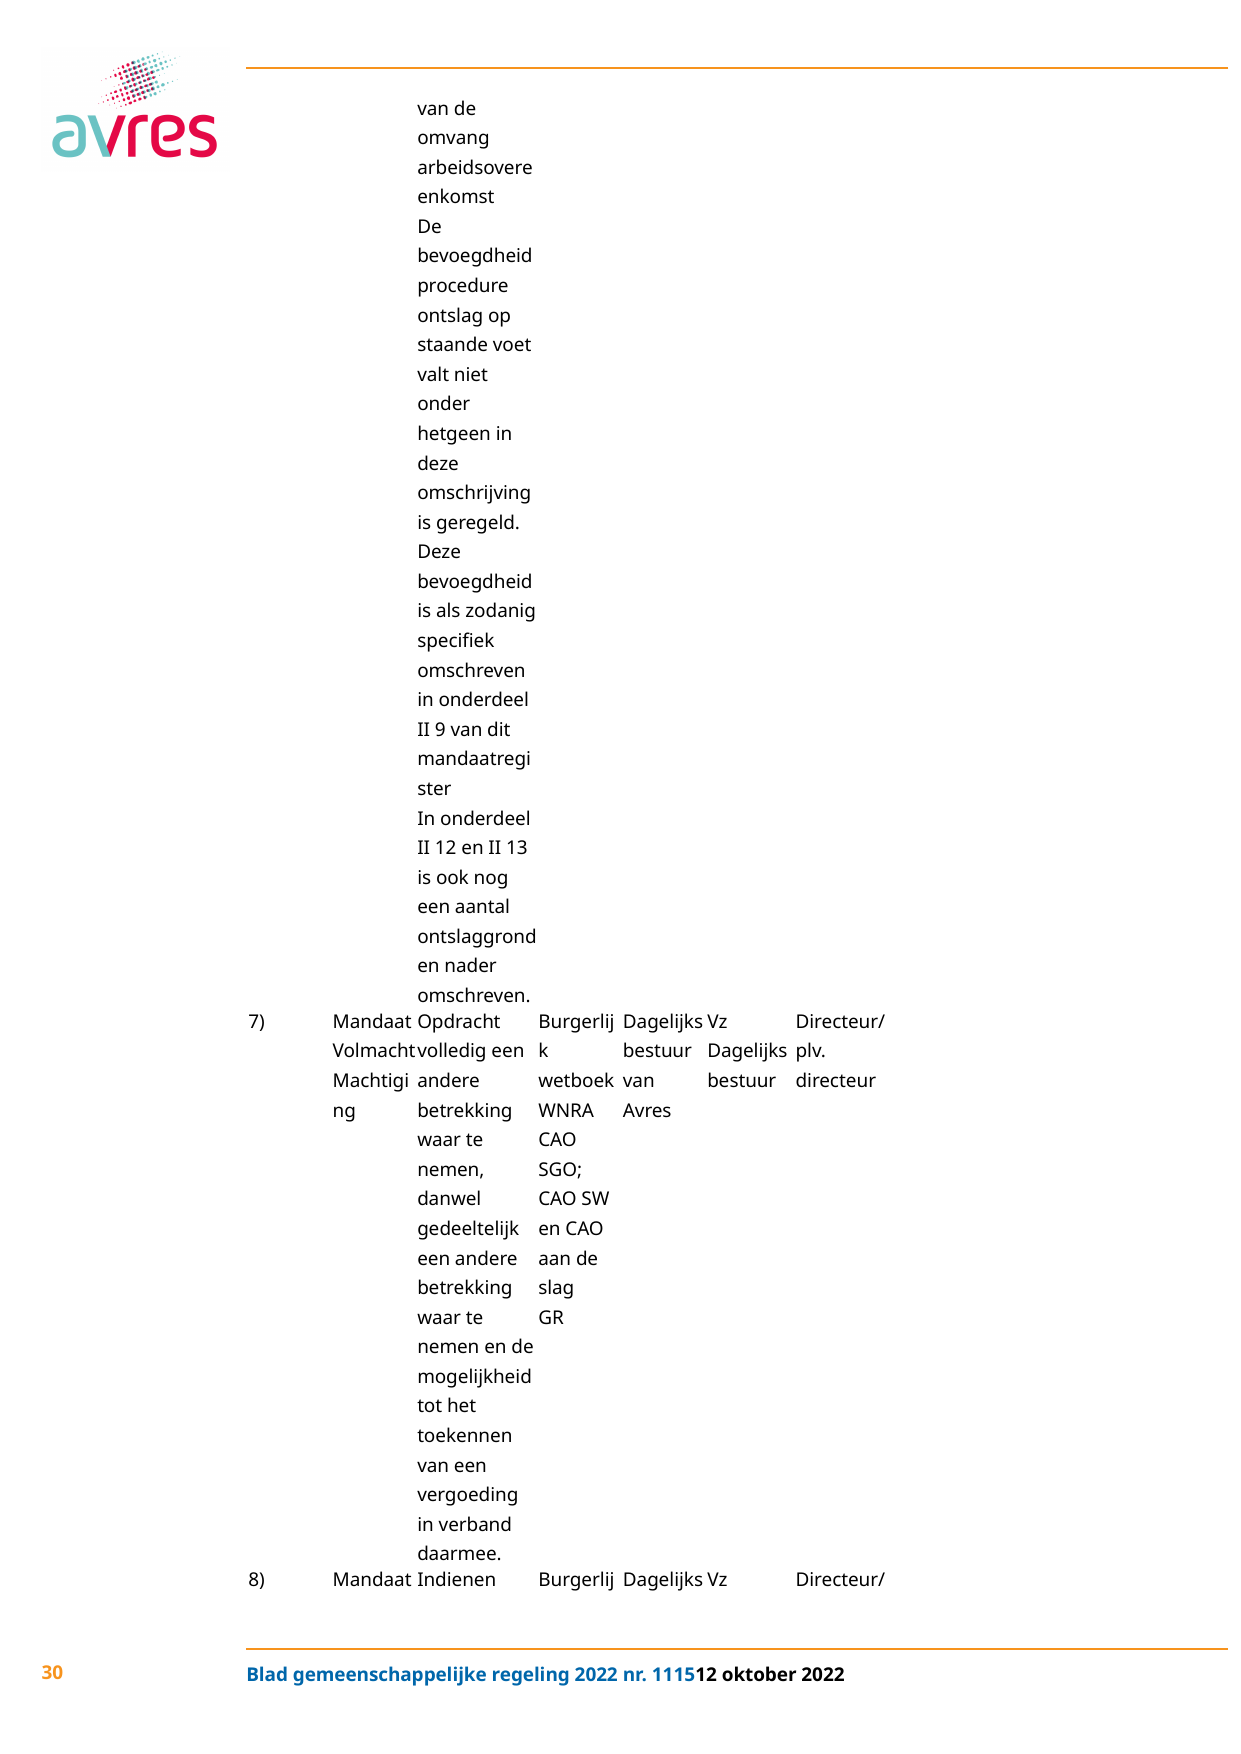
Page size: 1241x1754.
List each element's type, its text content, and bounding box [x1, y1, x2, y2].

table_cell Directeur/ plv. directeur [795, 1008, 898, 1566]
table_cell [898, 1008, 1152, 1566]
table_cell [623, 95, 707, 1008]
table_cell 8) [248, 1566, 332, 1592]
table_cell Indienen [417, 1566, 538, 1592]
table_cell Dagelijks [623, 1566, 707, 1592]
table_cell Vz [707, 1566, 795, 1592]
table_cell [248, 95, 332, 1008]
table_cell 7) [248, 1008, 332, 1566]
table_cell Mandaat Volmacht Machtiging [333, 1008, 417, 1566]
table_cell Dagelijks bestuur van Avres [623, 1008, 707, 1566]
table_cell Directeur/ [795, 1566, 898, 1592]
table_cell [795, 95, 898, 1008]
table_cell Burgerlij [538, 1566, 623, 1592]
table_cell [707, 95, 795, 1008]
table_cell [538, 95, 623, 1008]
table_cell [898, 95, 1152, 1008]
table_cell Opdracht volledig een andere betrekking waar te nemen, danwel gedeeltelijk een andere betrekking waar te nemen en de mogelijkheid tot het toekennen van een vergoeding in verband daarmee. [417, 1008, 538, 1566]
table_cell van de omvang arbeidsovereenkomst De bevoegdheid procedure ontslag op staande voet valt niet onder hetgeen in deze omschrijving is geregeld. Deze bevoegdheid is als zodanig specifiek omschreven in onderdeel II 9 van dit mandaatregister In onderdeel II 12 en II 13 is ook nog een aantal ontslaggronden nader omschreven. [417, 95, 538, 1008]
picture [41, 47, 231, 172]
table_cell Vz Dagelijks bestuur [707, 1008, 795, 1566]
table_cell [898, 1566, 1152, 1592]
table_cell [333, 95, 417, 1008]
table_cell Burgerlijk wetboek WNRA CAO SGO; CAO SW en CAO aan de slag GR [538, 1008, 623, 1566]
table_cell Mandaat [333, 1566, 417, 1592]
